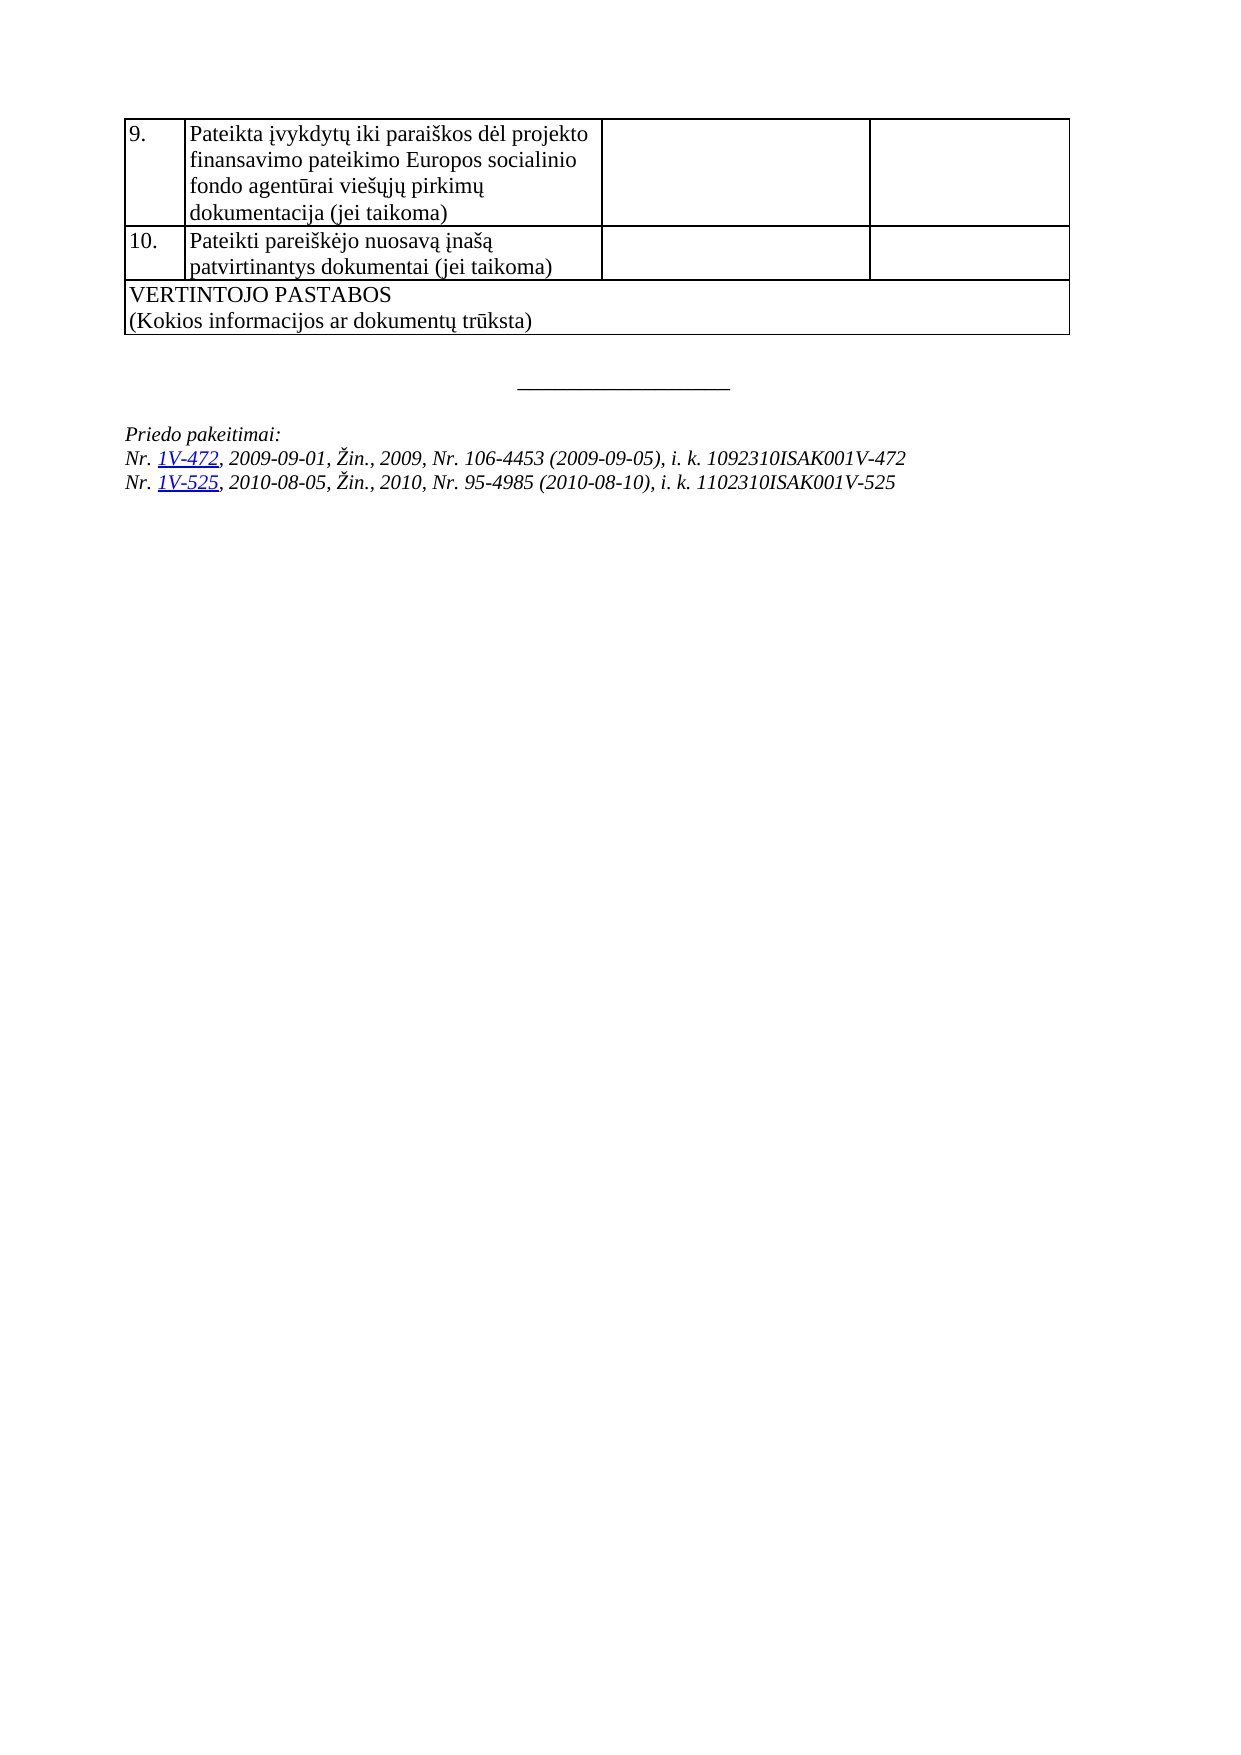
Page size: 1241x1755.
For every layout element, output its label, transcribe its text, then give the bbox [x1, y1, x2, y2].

text Nr. 1V-472, 2009-09-01, Žin., 2009, Nr. 106-4453 (2009-09-05), i. k. 1092310ISAK001V-472 [125, 446, 1122, 469]
table_cell Pateikti pareiškėjo nuosavą įnašą patvirtinantys dokumentai (jei taikoma) [186, 227, 601, 279]
table_cell Pateikta įvykdytų iki paraiškos dėl projekto finansavimo pateikimo Europos socialinio fondo agentūrai viešųjų pirkimų dokumentacija (jei taikoma) [186, 120, 601, 225]
text Nr. 1V-525, 2010-08-05, Žin., 2010, Nr. 95-4985 (2010-08-10), i. k. 1102310ISAK001V-525 [125, 469, 1122, 494]
table_cell [871, 227, 1069, 279]
table_cell VERTINTOJO PASTABOS (Kokios informacijos ar dokumentų trūksta) [126, 281, 1069, 334]
table_cell [871, 120, 1069, 225]
table_cell 9. [126, 120, 184, 225]
text Priedo pakeitimai: [125, 421, 1122, 446]
table_cell [603, 120, 869, 225]
table_cell [603, 227, 869, 279]
table_cell 10. [126, 227, 184, 279]
text _________________ [125, 364, 1122, 393]
